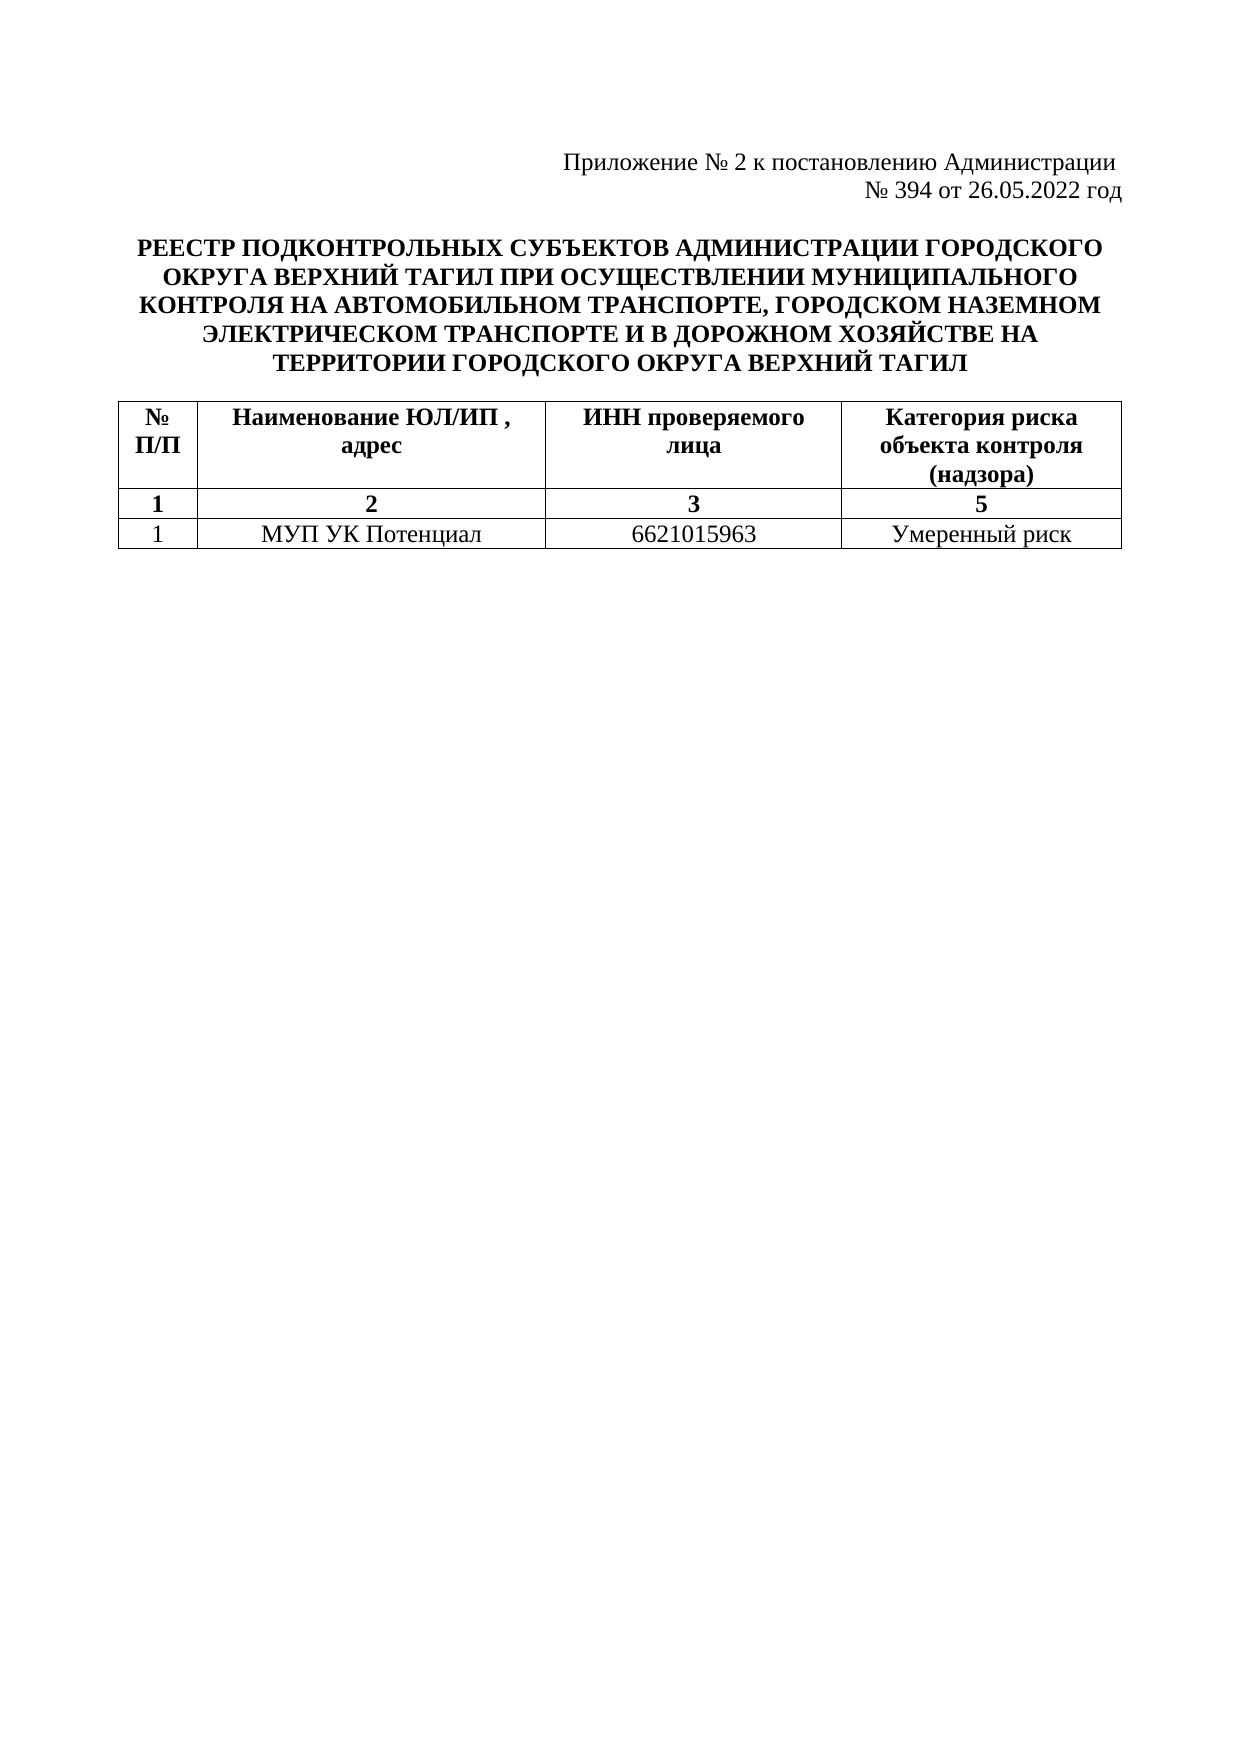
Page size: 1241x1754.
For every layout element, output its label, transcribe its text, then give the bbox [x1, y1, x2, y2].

table_cell 6621015963 [546, 519, 841, 548]
table_cell 2 [198, 489, 545, 518]
table_cell 1 [119, 519, 197, 548]
table_header Категория риска объекта контроля (надзора) [842, 402, 1121, 488]
table_header Наименование ЮЛ/ИП , адрес [198, 402, 545, 488]
table_cell Умеренный риск [842, 519, 1121, 548]
table_header № П/П [119, 402, 197, 488]
text РЕЕСТР ПОДКОНТРОЛЬНЫХ СУБЪЕКТОВ АДМИНИСТРАЦИИ ГОРОДСКОГО ОКРУГА ВЕРХНИЙ ТАГИЛ ПРИ ОСУЩЕСТВЛЕНИИ МУНИЦИПАЛЬНОГО КОНТРОЛЯ НА АВТОМОБИЛЬНОМ ТРАНСПОРТЕ, ГОРОДСКОМ НАЗЕМНОМ ЭЛЕКТРИЧЕСКОМ ТРАНСПОРТЕ И В ДОРОЖНОМ ХОЗЯЙСТВЕ НА ТЕРРИТОРИИ ГОРОДСКОГО ОКРУГА ВЕРХНИЙ ТАГИЛ [118, 233, 1122, 377]
text Приложение № 2 к постановлению Администрации [118, 147, 1122, 176]
table_header ИНН проверяемого лица [546, 402, 841, 488]
table_cell 1 [119, 489, 197, 518]
table_cell 3 [546, 489, 841, 518]
text № 394 от 26.05.2022 год [118, 176, 1122, 204]
table_cell МУП УК Потенциал [198, 519, 545, 548]
table_cell 5 [842, 489, 1121, 518]
